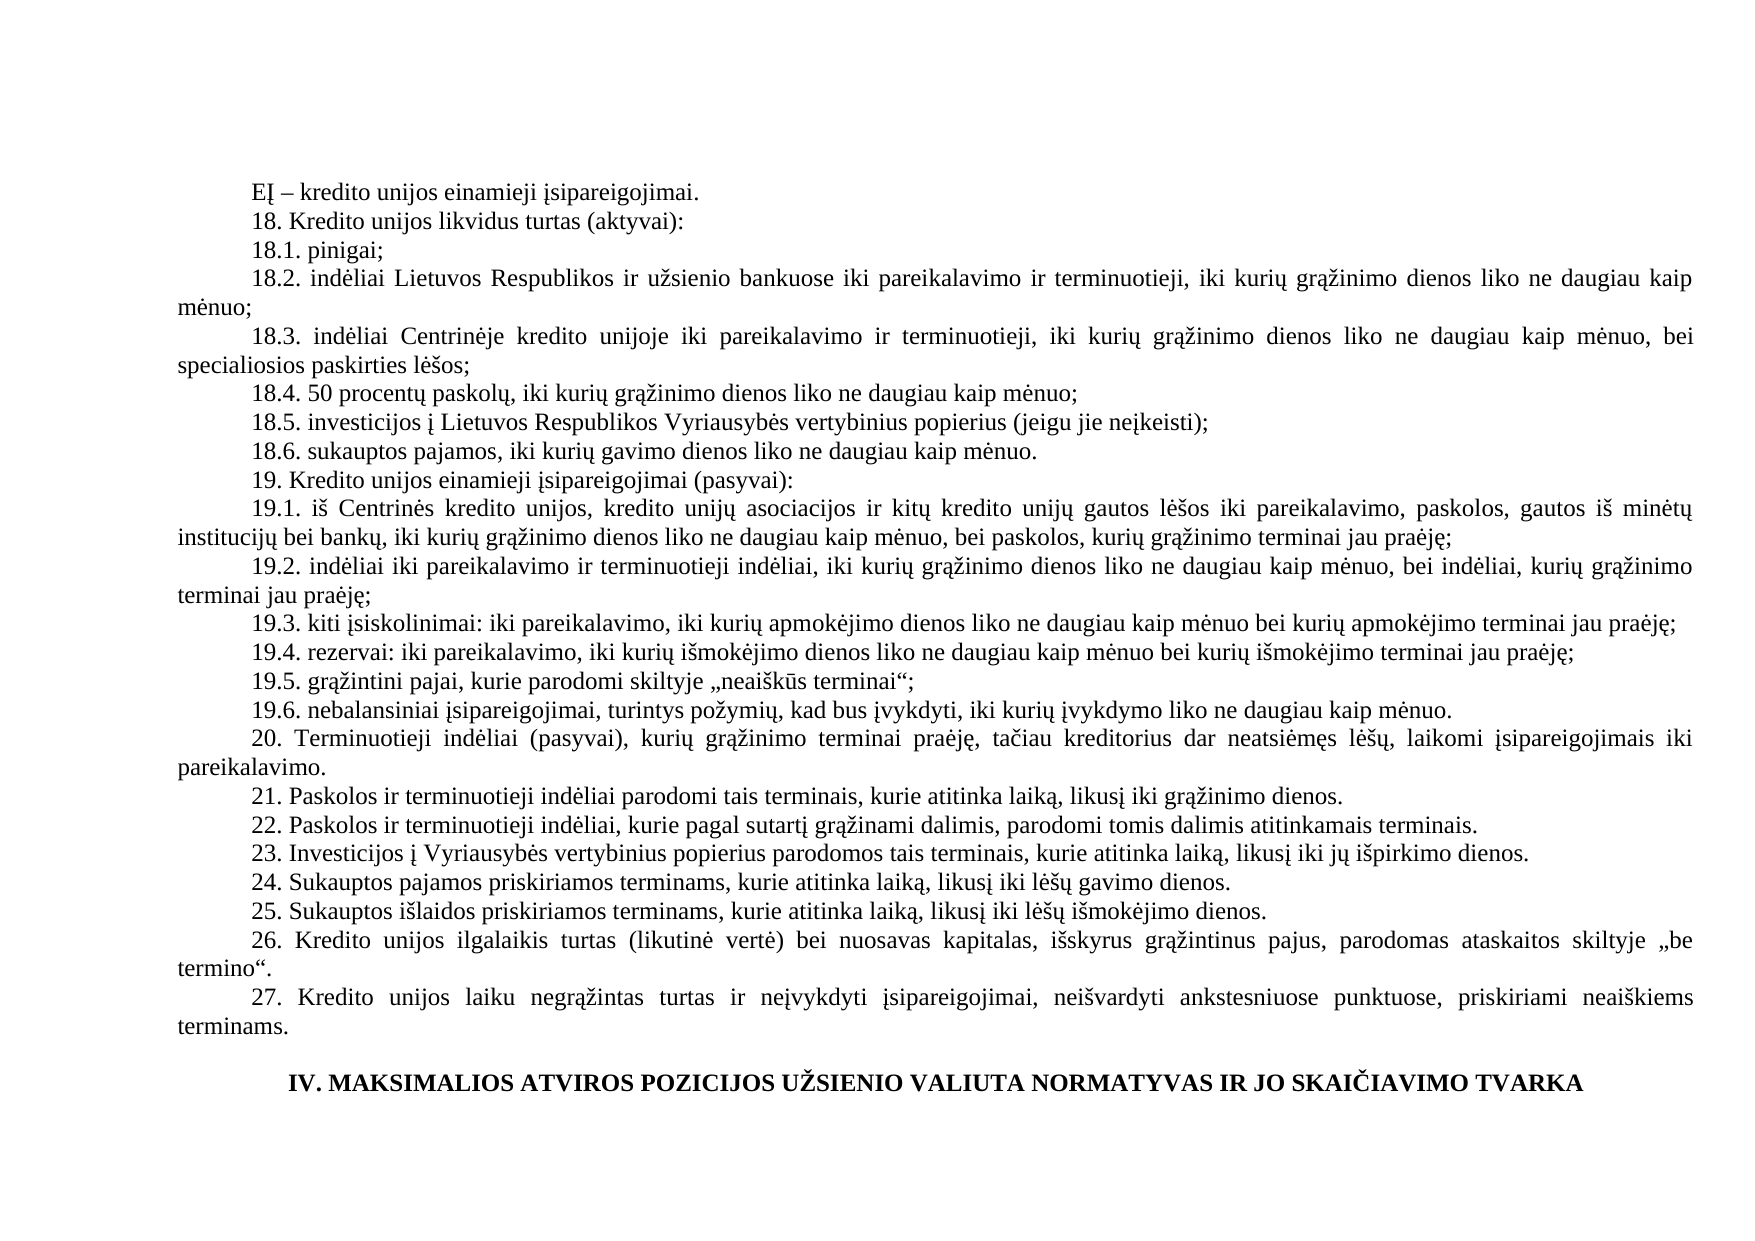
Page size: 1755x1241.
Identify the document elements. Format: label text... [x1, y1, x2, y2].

text 19.6. nebalansiniai įsipareigojimai, turintys požymių, kad bus įvykdyti, iki kurių įvykdymo liko ne daugiau kaip mėnuo. [177, 695, 1695, 723]
text EĮ – kredito unijos einamieji įsipareigojimai. [177, 177, 1695, 206]
text 19. Kredito unijos einamieji įsipareigojimai (pasyvai): [177, 465, 1695, 493]
text 18.5. investicijos į Lietuvos Respublikos Vyriausybės vertybinius popierius (jeigu jie neįkeisti); [177, 407, 1695, 436]
text 27. Kredito unijos laiku negrąžintas turtas ir neįvykdyti įsipareigojimai, neišvardyti ankstesniuose punktuose, priskiriami neaiškiems terminams. [177, 982, 1695, 1040]
text 19.4. rezervai: iki pareikalavimo, iki kurių išmokėjimo dienos liko ne daugiau kaip mėnuo bei kurių išmokėjimo terminai jau praėję; [177, 637, 1695, 666]
text 22. Paskolos ir terminuotieji indėliai, kurie pagal sutartį grąžinami dalimis, parodomi tomis dalimis atitinkamais terminais. [177, 810, 1695, 838]
text 19.5. grąžintini pajai, kurie parodomi skiltyje „neaiškūs terminai“; [177, 666, 1695, 695]
text 24. Sukauptos pajamos priskiriamos terminams, kurie atitinka laiką, likusį iki lėšų gavimo dienos. [177, 867, 1695, 896]
text 18.1. pinigai; [177, 235, 1695, 263]
text 18.3. indėliai Centrinėje kredito unijoje iki pareikalavimo ir terminuotieji, iki kurių grąžinimo dienos liko ne daugiau kaip mėnuo, bei specialiosios paskirties lėšos; [177, 321, 1695, 378]
text 19.1. iš Centrinės kredito unijos, kredito unijų asociacijos ir kitų kredito unijų gautos lėšos iki pareikalavimo, paskolos, gautos iš minėtų institucijų bei bankų, iki kurių grąžinimo dienos liko ne daugiau kaip mėnuo, bei paskolos, kurių grąžinimo terminai jau praėję; [177, 493, 1695, 551]
text 23. Investicijos į Vyriausybės vertybinius popierius parodomos tais terminais, kurie atitinka laiką, likusį iki jų išpirkimo dienos. [177, 838, 1695, 867]
text 25. Sukauptos išlaidos priskiriamos terminams, kurie atitinka laiką, likusį iki lėšų išmokėjimo dienos. [177, 896, 1695, 925]
text 26. Kredito unijos ilgalaikis turtas (likutinė vertė) bei nuosavas kapitalas, išskyrus grąžintinus pajus, parodomas ataskaitos skiltyje „be termino“. [177, 925, 1695, 982]
text 18.2. indėliai Lietuvos Respublikos ir užsienio bankuose iki pareikalavimo ir terminuotieji, iki kurių grąžinimo dienos liko ne daugiau kaip mėnuo; [177, 263, 1695, 321]
text 18.4. 50 procentų paskolų, iki kurių grąžinimo dienos liko ne daugiau kaip mėnuo; [177, 378, 1695, 407]
text 20. Terminuotieji indėliai (pasyvai), kurių grąžinimo terminai praėję, tačiau kreditorius dar neatsiėmęs lėšų, laikomi įsipareigojimais iki pareikalavimo. [177, 723, 1695, 781]
text 19.2. indėliai iki pareikalavimo ir terminuotieji indėliai, iki kurių grąžinimo dienos liko ne daugiau kaip mėnuo, bei indėliai, kurių grąžinimo terminai jau praėję; [177, 551, 1695, 608]
text 19.3. kiti įsiskolinimai: iki pareikalavimo, iki kurių apmokėjimo dienos liko ne daugiau kaip mėnuo bei kurių apmokėjimo terminai jau praėję; [177, 608, 1695, 637]
text IV. MAKSIMALIOS ATVIROS POZICIJOS UŽSIENIO VALIUTA NORMATYVAS IR JO SKAIČIAVIMO TVARKA [177, 1068, 1695, 1097]
text 18.6. sukauptos pajamos, iki kurių gavimo dienos liko ne daugiau kaip mėnuo. [177, 436, 1695, 465]
text 18. Kredito unijos likvidus turtas (aktyvai): [177, 206, 1695, 235]
text 21. Paskolos ir terminuotieji indėliai parodomi tais terminais, kurie atitinka laiką, likusį iki grąžinimo dienos. [177, 781, 1695, 810]
